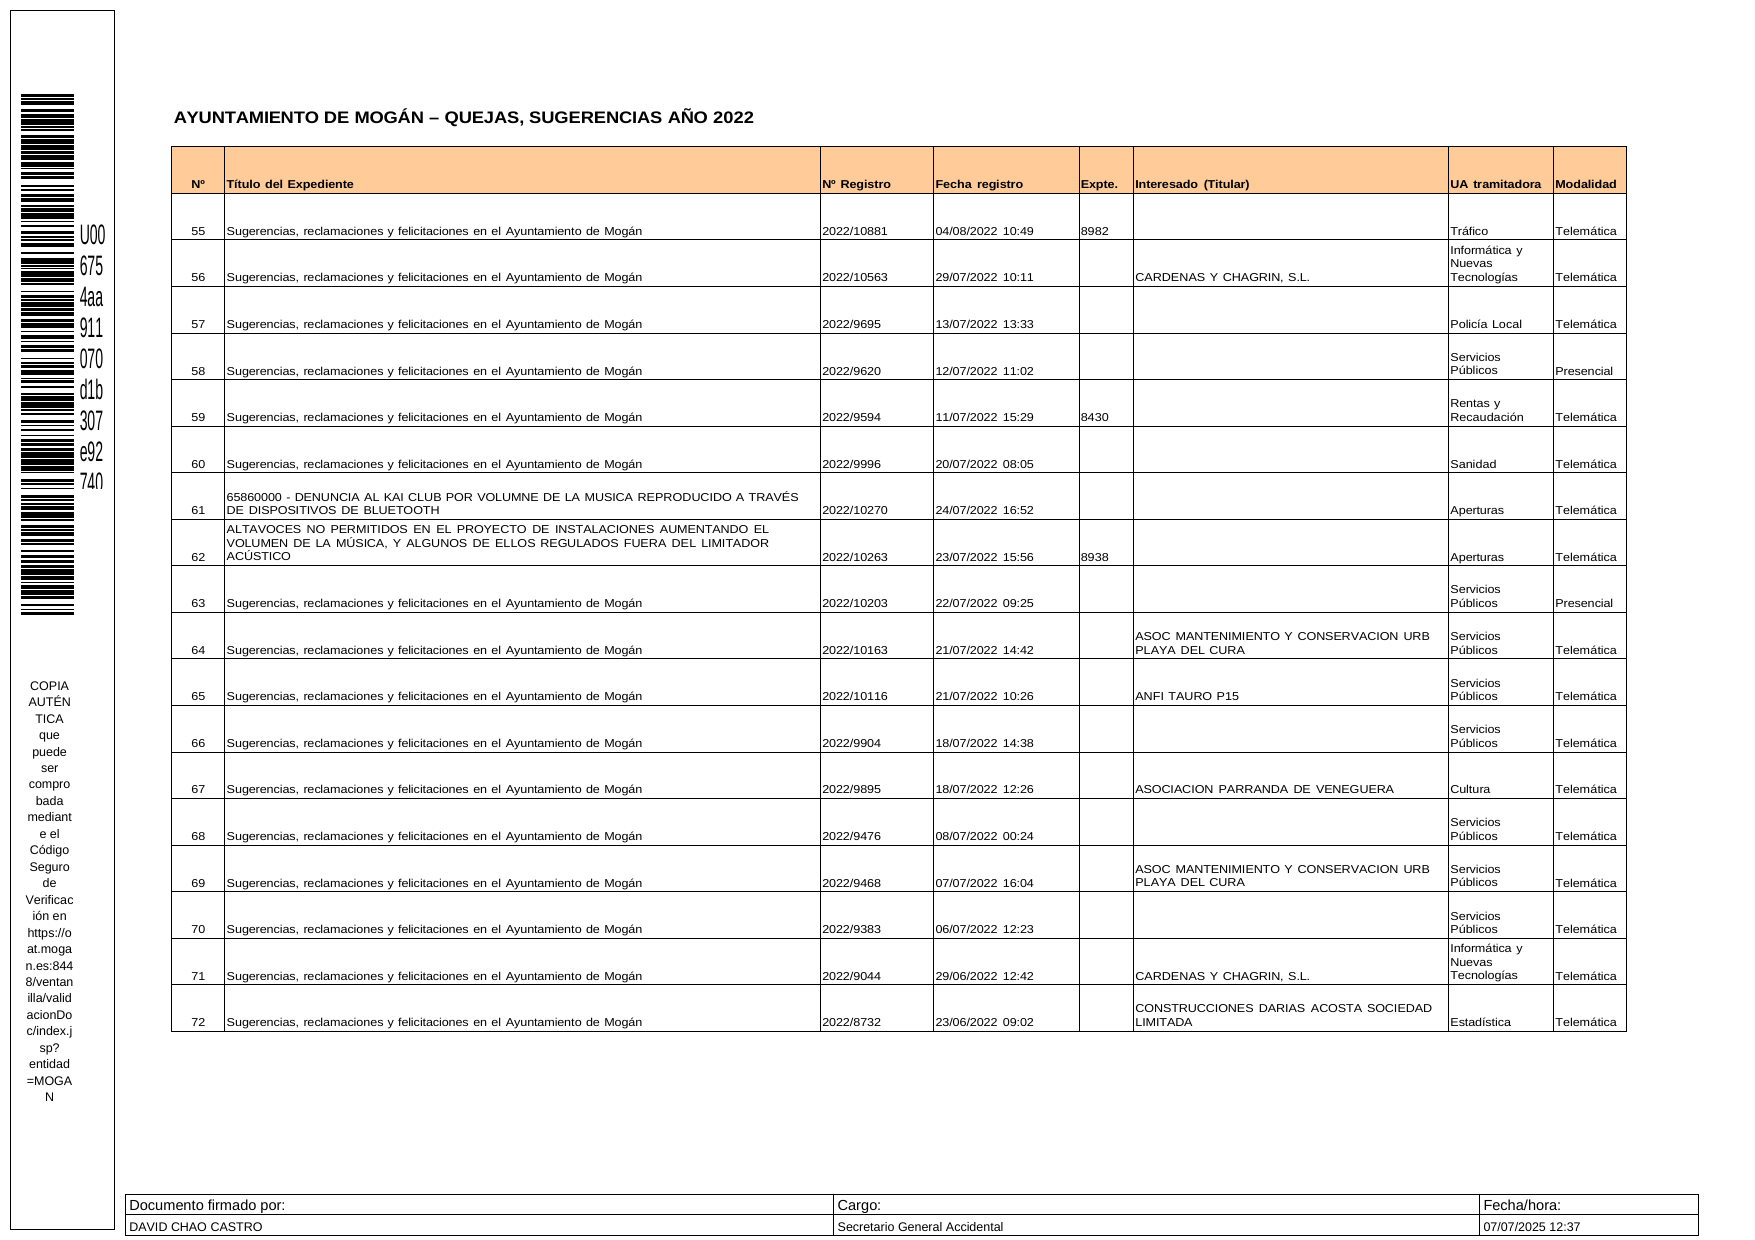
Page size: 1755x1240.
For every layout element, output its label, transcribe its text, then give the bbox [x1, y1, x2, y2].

table_cell Sugerencias, reclamaciones y felicitaciones en el Ayuntamiento de Mogán [225, 659, 820, 705]
table_cell 07/07/2022 16:04 [934, 846, 1079, 891]
table_cell 11/07/2022 15:29 [934, 380, 1079, 426]
table_cell 23/06/2022 09:02 [934, 985, 1079, 1031]
table_cell Informática y Nuevas Tecnologías [1449, 939, 1553, 984]
table_cell 8430 [1080, 380, 1133, 426]
table_cell [1080, 985, 1133, 1031]
table_cell [1134, 194, 1448, 239]
table_cell [1080, 799, 1133, 844]
table_header Fecha registro [934, 147, 1079, 193]
table_cell Sugerencias, reclamaciones y felicitaciones en el Ayuntamiento de Mogán [225, 613, 820, 658]
table_cell Aperturas [1449, 520, 1553, 565]
table_cell [1080, 939, 1133, 984]
table_cell 2022/10270 [821, 473, 933, 518]
table_cell 18/07/2022 12:26 [934, 753, 1079, 798]
table_cell Telemática [1554, 985, 1626, 1031]
table_cell 18/07/2022 14:38 [934, 706, 1079, 751]
table_cell 2022/9695 [821, 287, 933, 332]
table_cell 29/07/2022 10:11 [934, 240, 1079, 286]
table_cell 71 [172, 939, 224, 984]
table_cell Sugerencias, reclamaciones y felicitaciones en el Ayuntamiento de Mogán [225, 380, 820, 426]
table_cell 2022/9996 [821, 427, 933, 472]
table_cell 55 [172, 194, 224, 239]
table_cell 72 [172, 985, 224, 1031]
table_cell 2022/9895 [821, 753, 933, 798]
table_cell 58 [172, 334, 224, 379]
table_cell 60 [172, 427, 224, 472]
table_header Cargo: [834, 1195, 1479, 1214]
table_cell 68 [172, 799, 224, 844]
table_cell Sugerencias, reclamaciones y felicitaciones en el Ayuntamiento de Mogán [225, 194, 820, 239]
table_cell 8982 [1080, 194, 1133, 239]
table_cell 07/07/2025 12:37 [1480, 1215, 1698, 1235]
table_cell [1080, 334, 1133, 379]
table_cell [1134, 473, 1448, 518]
table_cell Telemática [1554, 473, 1626, 518]
table_cell CARDENAS Y CHAGRIN, S.L. [1134, 240, 1448, 286]
table_header Nº [172, 147, 224, 193]
table_cell [1080, 706, 1133, 751]
table_cell [1134, 892, 1448, 937]
table_cell [1134, 427, 1448, 472]
table_cell [1080, 427, 1133, 472]
table_cell Cultura [1449, 753, 1553, 798]
table_cell [1134, 566, 1448, 612]
table_cell 64 [172, 613, 224, 658]
table_cell Informática y Nuevas Tecnologías [1449, 240, 1553, 286]
table_cell Telemática [1554, 659, 1626, 705]
table_cell Telemática [1554, 240, 1626, 286]
table_cell Telemática [1554, 799, 1626, 844]
table_cell 2022/9620 [821, 334, 933, 379]
table_cell Secretario General Accidental [834, 1215, 1479, 1235]
table_cell Servicios Públicos [1449, 566, 1553, 612]
table_cell Telemática [1554, 753, 1626, 798]
table_cell [1134, 380, 1448, 426]
table_cell 2022/9383 [821, 892, 933, 937]
table_cell CARDENAS Y CHAGRIN, S.L. [1134, 939, 1448, 984]
table_cell 70 [172, 892, 224, 937]
table_cell 21/07/2022 10:26 [934, 659, 1079, 705]
table_cell Sugerencias, reclamaciones y felicitaciones en el Ayuntamiento de Mogán [225, 240, 820, 286]
table_cell 63 [172, 566, 224, 612]
table_cell [1080, 473, 1133, 518]
table_cell [1134, 706, 1448, 751]
table_cell 24/07/2022 16:52 [934, 473, 1079, 518]
table_cell Tráfico [1449, 194, 1553, 239]
table_cell Sugerencias, reclamaciones y felicitaciones en el Ayuntamiento de Mogán [225, 892, 820, 937]
table_cell Servicios Públicos [1449, 659, 1553, 705]
table_cell 67 [172, 753, 224, 798]
table_cell Sugerencias, reclamaciones y felicitaciones en el Ayuntamiento de Mogán [225, 427, 820, 472]
table_cell [1134, 520, 1448, 565]
table_cell [1080, 659, 1133, 705]
table_cell [1080, 566, 1133, 612]
table_cell [1080, 846, 1133, 891]
table_cell Telemática [1554, 939, 1626, 984]
table_cell Rentas y Recaudación [1449, 380, 1553, 426]
table_cell 2022/10881 [821, 194, 933, 239]
table_cell Telemática [1554, 613, 1626, 658]
table_cell Telemática [1554, 287, 1626, 332]
table_cell 2022/9468 [821, 846, 933, 891]
table_header Fecha/hora: [1480, 1195, 1698, 1214]
text U006754aa911070d1b307e9274070b37Z [79, 219, 110, 489]
table_cell 57 [172, 287, 224, 332]
table_cell [1134, 334, 1448, 379]
table_cell 2022/10203 [821, 566, 933, 612]
table_cell Estadística [1449, 985, 1553, 1031]
table_cell DAVID CHAO CASTRO [126, 1215, 833, 1235]
table_cell Telemática [1554, 380, 1626, 426]
table_cell 2022/9476 [821, 799, 933, 844]
table_cell 13/07/2022 13:33 [934, 287, 1079, 332]
table_cell Servicios Públicos [1449, 892, 1553, 937]
table_cell 69 [172, 846, 224, 891]
table_cell 21/07/2022 14:42 [934, 613, 1079, 658]
table_header Título del Expediente [225, 147, 820, 193]
table_cell 04/08/2022 10:49 [934, 194, 1079, 239]
table_cell Telemática [1554, 194, 1626, 239]
text AYUNTAMIENTO DE MOGÁN – QUEJAS, SUGERENCIAS AÑO 2022 [173, 108, 820, 127]
table_cell Sugerencias, reclamaciones y felicitaciones en el Ayuntamiento de Mogán [225, 846, 820, 891]
table_cell 2022/9594 [821, 380, 933, 426]
table_cell ASOC MANTENIMIENTO Y CONSERVACION URB PLAYA DEL CURA [1134, 613, 1448, 658]
table_cell 08/07/2022 00:24 [934, 799, 1079, 844]
table_cell 62 [172, 520, 224, 565]
table_cell Telemática [1554, 846, 1626, 891]
table_cell Sugerencias, reclamaciones y felicitaciones en el Ayuntamiento de Mogán [225, 287, 820, 332]
table_header UA tramitadora [1449, 147, 1553, 193]
table_cell 59 [172, 380, 224, 426]
table_cell ASOC MANTENIMIENTO Y CONSERVACION URB PLAYA DEL CURA [1134, 846, 1448, 891]
table_cell Sugerencias, reclamaciones y felicitaciones en el Ayuntamiento de Mogán [225, 334, 820, 379]
table_cell CONSTRUCCIONES DARIAS ACOSTA SOCIEDAD LIMITADA [1134, 985, 1448, 1031]
table_header Modalidad [1554, 147, 1626, 193]
table_cell 56 [172, 240, 224, 286]
table_header Interesado (Titular) [1134, 147, 1448, 193]
table_cell 2022/10163 [821, 613, 933, 658]
table_cell ALTAVOCES NO PERMITIDOS EN EL PROYECTO DE INSTALACIONES AUMENTANDO EL VOLUMEN DE LA MÚSICA, Y ALGUNOS DE ELLOS REGULADOS FUERA DEL LIMITADOR ACÚSTICO [225, 520, 820, 565]
table_cell 2022/8732 [821, 985, 933, 1031]
table_cell 22/07/2022 09:25 [934, 566, 1079, 612]
table_header Expte. [1080, 147, 1133, 193]
table_cell ASOCIACION PARRANDA DE VENEGUERA [1134, 753, 1448, 798]
table_cell Servicios Públicos [1449, 334, 1553, 379]
table_cell 65860000 - DENUNCIA AL KAI CLUB POR VOLUMNE DE LA MUSICA REPRODUCIDO A TRAVÉS DE DISPOSITIVOS DE BLUETOOTH [225, 473, 820, 518]
table_cell 65 [172, 659, 224, 705]
table_cell Sugerencias, reclamaciones y felicitaciones en el Ayuntamiento de Mogán [225, 706, 820, 751]
table_cell Sugerencias, reclamaciones y felicitaciones en el Ayuntamiento de Mogán [225, 985, 820, 1031]
table_cell Telemática [1554, 706, 1626, 751]
table_cell Sugerencias, reclamaciones y felicitaciones en el Ayuntamiento de Mogán [225, 799, 820, 844]
table_header Nº Registro [821, 147, 933, 193]
table_cell Servicios Públicos [1449, 706, 1553, 751]
table_cell Telemática [1554, 892, 1626, 937]
text COPIA AUTÉNTICA que puede ser comprobada mediante el Código Seguro de Verificación en https://oat.mogan.es:8448/ventanilla/validacionDoc/index.jsp?entidad=MOGAN [25, 678, 73, 1104]
table_cell Servicios Públicos [1449, 613, 1553, 658]
table_cell 20/07/2022 08:05 [934, 427, 1079, 472]
table_cell [1134, 799, 1448, 844]
table_cell [1080, 613, 1133, 658]
table_cell ANFI TAURO P15 [1134, 659, 1448, 705]
table_cell Presencial [1554, 566, 1626, 612]
table_cell 2022/9044 [821, 939, 933, 984]
table_cell Telemática [1554, 520, 1626, 565]
table_cell 23/07/2022 15:56 [934, 520, 1079, 565]
table_cell Servicios Públicos [1449, 846, 1553, 891]
table_cell Sugerencias, reclamaciones y felicitaciones en el Ayuntamiento de Mogán [225, 939, 820, 984]
table_cell 2022/10563 [821, 240, 933, 286]
table_cell Sugerencias, reclamaciones y felicitaciones en el Ayuntamiento de Mogán [225, 753, 820, 798]
table_cell 06/07/2022 12:23 [934, 892, 1079, 937]
table_cell [1080, 753, 1133, 798]
table_cell 8938 [1080, 520, 1133, 565]
table_cell [1080, 240, 1133, 286]
table_cell Presencial [1554, 334, 1626, 379]
table_cell 12/07/2022 11:02 [934, 334, 1079, 379]
table_cell [1080, 892, 1133, 937]
table_cell 66 [172, 706, 224, 751]
table_cell Telemática [1554, 427, 1626, 472]
table_cell 2022/10263 [821, 520, 933, 565]
table_cell Aperturas [1449, 473, 1553, 518]
table_header Documento firmado por: [126, 1195, 833, 1214]
table_cell 29/06/2022 12:42 [934, 939, 1079, 984]
table_cell 2022/9904 [821, 706, 933, 751]
table_cell Sanidad [1449, 427, 1553, 472]
table_cell [1080, 287, 1133, 332]
table_cell Servicios Públicos [1449, 799, 1553, 844]
table_cell [1134, 287, 1448, 332]
table_cell Sugerencias, reclamaciones y felicitaciones en el Ayuntamiento de Mogán [225, 566, 820, 612]
table_cell 61 [172, 473, 224, 518]
table_cell 2022/10116 [821, 659, 933, 705]
table_cell Policía Local [1449, 287, 1553, 332]
